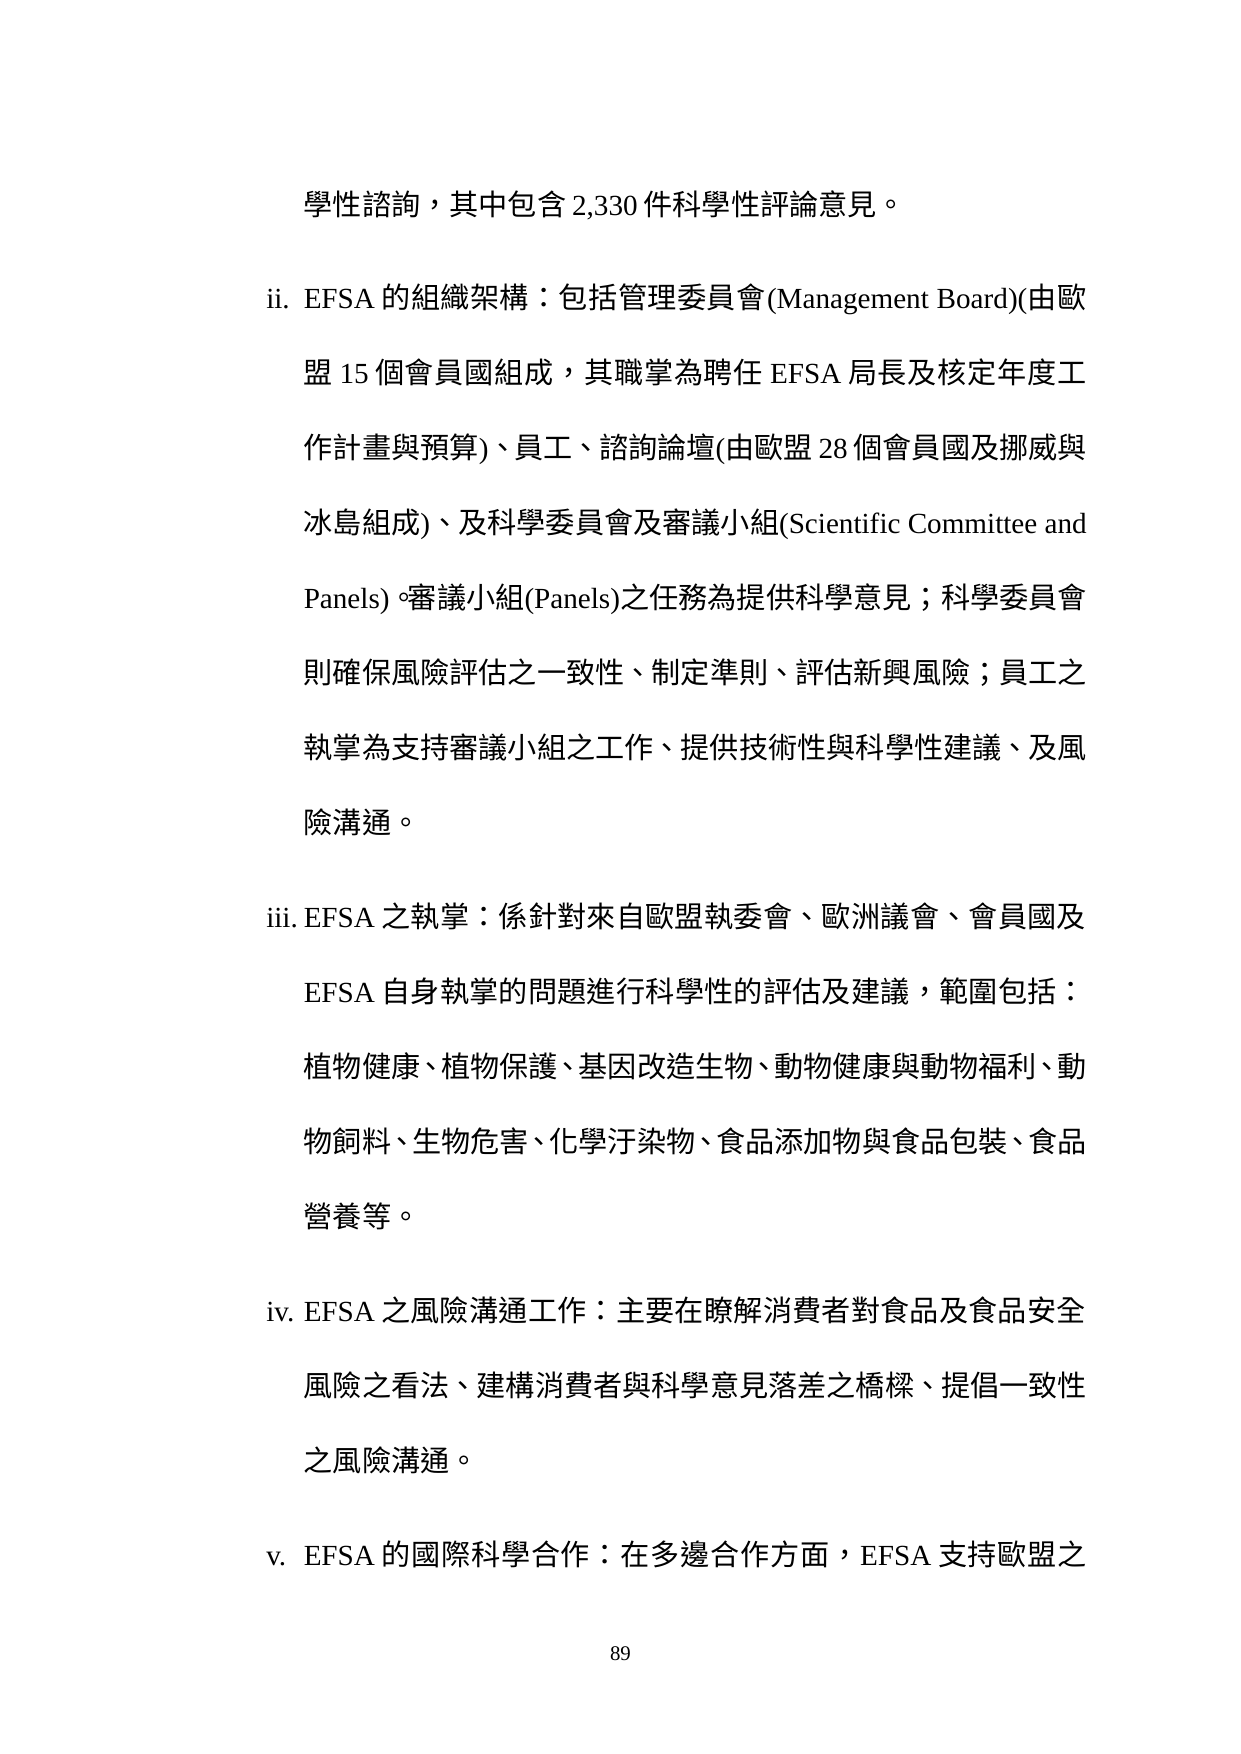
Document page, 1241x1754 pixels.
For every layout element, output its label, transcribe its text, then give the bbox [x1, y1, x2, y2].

list EFSA的組織架構：包括管理委員會(Management Board)(由歐盟15個會員國組成，其職掌為聘任EFSA局長及核定年度工作計畫與預算)、員工、諮詢論壇(由歐盟28個會員國及挪威與冰島組成)、及科學委員會及審議小組(Scientific Committee and Panels)。審議小組(Panels)之任務為提供科學意見；科學委員會則確保風險評估之一致性、制定準則、評估新興風險；員工之執掌為支持審議小組之工作、提供技術性與科學性建議、及風險溝通。 [266, 258, 1087, 858]
list EFSA之風險溝通工作：主要在瞭解消費者對食品及食品安全風險之看法、建構消費者與科學意見落差之橋樑、提倡一致性之風險溝通。 [266, 1271, 1087, 1496]
list 學性諮詢，其中包含2,330件科學性評論意見。 [266, 165, 1087, 240]
list EFSA的國際科學合作：在多邊合作方面，EFSA支持歐盟之多邊承諾，如Codex活動；加強與FAO/WHO聯合專家委員會之合作；強化與歐盟各機構在國際相關議題之合作，如新興議題、風險評估之一致性、及發展調和之風險評估工具等；持續參與IPPC/EPPO、OECD、OIE等國際組織之活動；以及參與有關食品化學性及微生物性之安全及現行之健康關切議題之多邊聯繫小組。在雙邊合作方面，主要目標為國際調和、風險評估最佳措施之標準化、研究活動之方向及改善資料之取得；並持續參與與美國相關機構之合作及與澳洲、加拿大、日本、紐西蘭及美國之VICH風險評估合作計畫；另與歐盟動植物衛生總署(DG SANCO)依個案進行諮商，並優先與歐盟簽署合作協定之第三國建立風險評估合作計畫。 [266, 1515, 1087, 1590]
list EFSA之執掌：係針對來自歐盟執委會、歐洲議會、會員國及EFSA自身執掌的問題進行科學性的評估及建議，範圍包括：植物健康、植物保護、基因改造生物、動物健康與動物福利、動物飼料、生物危害、化學汙染物、食品添加物與食品包裝、食品營養等。 [266, 877, 1087, 1252]
